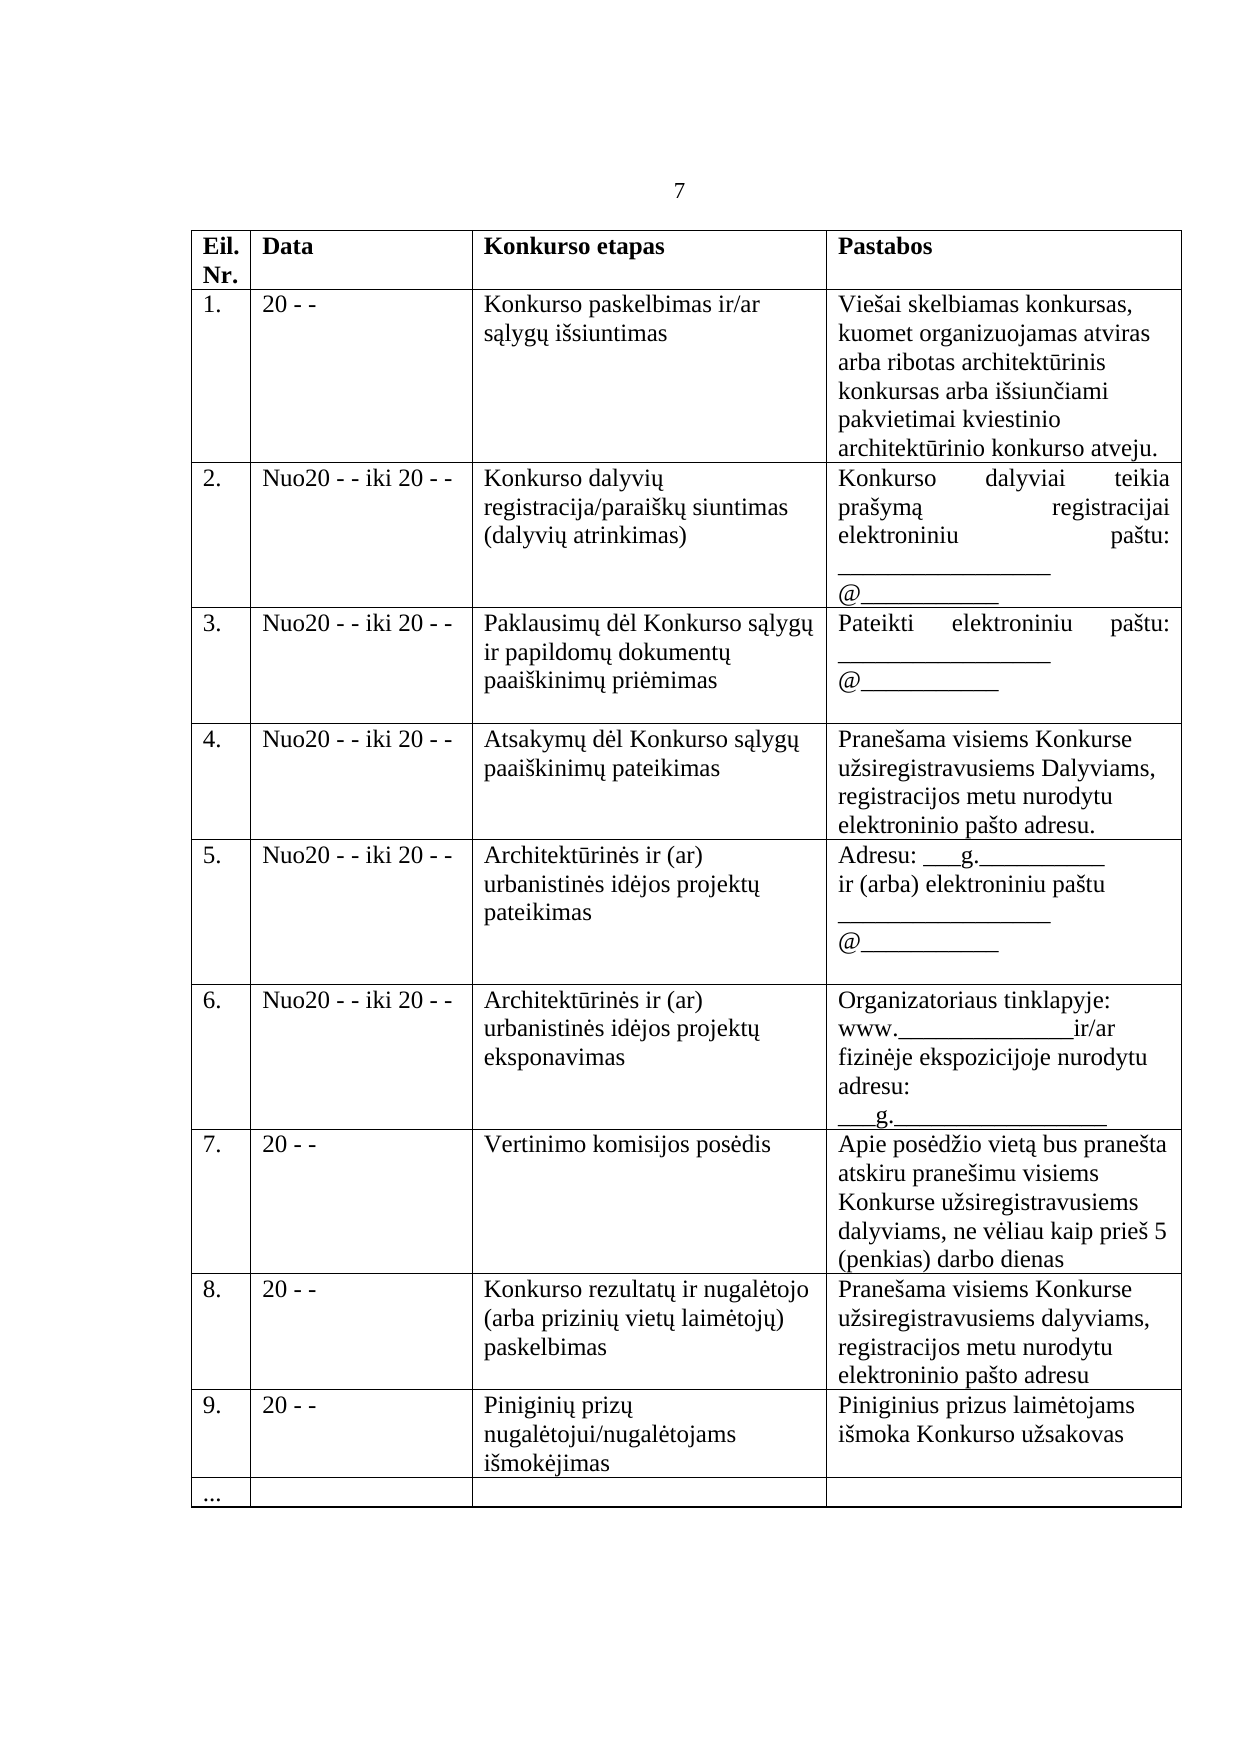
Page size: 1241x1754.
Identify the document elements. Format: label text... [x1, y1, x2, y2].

table_cell Adresu: ___g.__________ ir (arba) elektroniniu paštu _________________ @___________ [827, 840, 1181, 984]
table_cell Konkurso rezultatų ir nugalėtojo (arba prizinių vietų laimėtojų) paskelbimas [473, 1274, 826, 1389]
table_cell Konkurso dalyvių registracija/paraiškų siuntimas (dalyvių atrinkimas) [473, 463, 826, 607]
table_cell 2. [192, 463, 250, 607]
table_cell Nuo20 - - iki 20 - - [251, 724, 472, 839]
table_cell 7. [192, 1130, 250, 1273]
table_cell [827, 1478, 1181, 1506]
table_header Pastabos [827, 231, 1181, 288]
table_cell 1. [192, 290, 250, 462]
table_cell Piniginių prizų nugalėtojui/nugalėtojams išmokėjimas [473, 1390, 826, 1477]
table_cell 3. [192, 608, 250, 723]
table_cell Organizatoriaus tinklapyje: www.______________ir/ar fizinėje ekspozicijoje nurodytu adresu: ___g._________________ [827, 985, 1181, 1128]
table_cell Pranešama visiems Konkurse užsiregistravusiems dalyviams, registracijos metu nurodytu elektroninio pašto adresu [827, 1274, 1181, 1389]
table_cell 9. [192, 1390, 250, 1477]
table_cell Konkurso dalyviai teikia prašymą registracijai elektroniniu paštu: _________________ @___________ [827, 463, 1181, 607]
table_cell Piniginius prizus laimėtojams išmoka Konkurso užsakovas [827, 1390, 1181, 1477]
table_cell Viešai skelbiamas konkursas, kuomet organizuojamas atviras arba ribotas architektūrinis konkursas arba išsiunčiami pakvietimai kviestinio architektūrinio konkurso atveju. [827, 290, 1181, 462]
table_cell ... [192, 1478, 250, 1506]
table_cell 5. [192, 840, 250, 984]
table_header Data [251, 231, 472, 288]
table_cell Nuo20 - - iki 20 - - [251, 463, 472, 607]
table_cell Paklausimų dėl Konkurso sąlygų ir papildomų dokumentų paaiškinimų priėmimas [473, 608, 826, 723]
table_cell Architektūrinės ir (ar) urbanistinės idėjos projektų pateikimas [473, 840, 826, 984]
table_cell Nuo20 - - iki 20 - - [251, 608, 472, 723]
table_cell Nuo20 - - iki 20 - - [251, 985, 472, 1128]
table_cell Apie posėdžio vietą bus pranešta atskiru pranešimu visiems Konkurse užsiregistravusiems dalyviams, ne vėliau kaip prieš 5 (penkias) darbo dienas [827, 1130, 1181, 1273]
table_cell Pranešama visiems Konkurse užsiregistravusiems Dalyviams, registracijos metu nurodytu elektroninio pašto adresu. [827, 724, 1181, 839]
table_cell 20 - - [251, 1130, 472, 1273]
table_cell 20 - - [251, 290, 472, 462]
table_cell [473, 1478, 826, 1506]
table_cell 4. [192, 724, 250, 839]
table_cell Konkurso paskelbimas ir/ar sąlygų išsiuntimas [473, 290, 826, 462]
table_cell 20 - - [251, 1390, 472, 1477]
table_cell Nuo20 - - iki 20 - - [251, 840, 472, 984]
table_cell 20 - - [251, 1274, 472, 1389]
table_header Eil. Nr. [192, 231, 250, 288]
table_cell [251, 1478, 472, 1506]
table_header Konkurso etapas [473, 231, 826, 288]
table_cell Pateikti elektroniniu paštu: _________________ @___________ [827, 608, 1181, 723]
table_cell Vertinimo komisijos posėdis [473, 1130, 826, 1273]
table_cell Atsakymų dėl Konkurso sąlygų paaiškinimų pateikimas [473, 724, 826, 839]
table_cell 6. [192, 985, 250, 1128]
table_cell Architektūrinės ir (ar) urbanistinės idėjos projektų eksponavimas [473, 985, 826, 1128]
table_cell 8. [192, 1274, 250, 1389]
